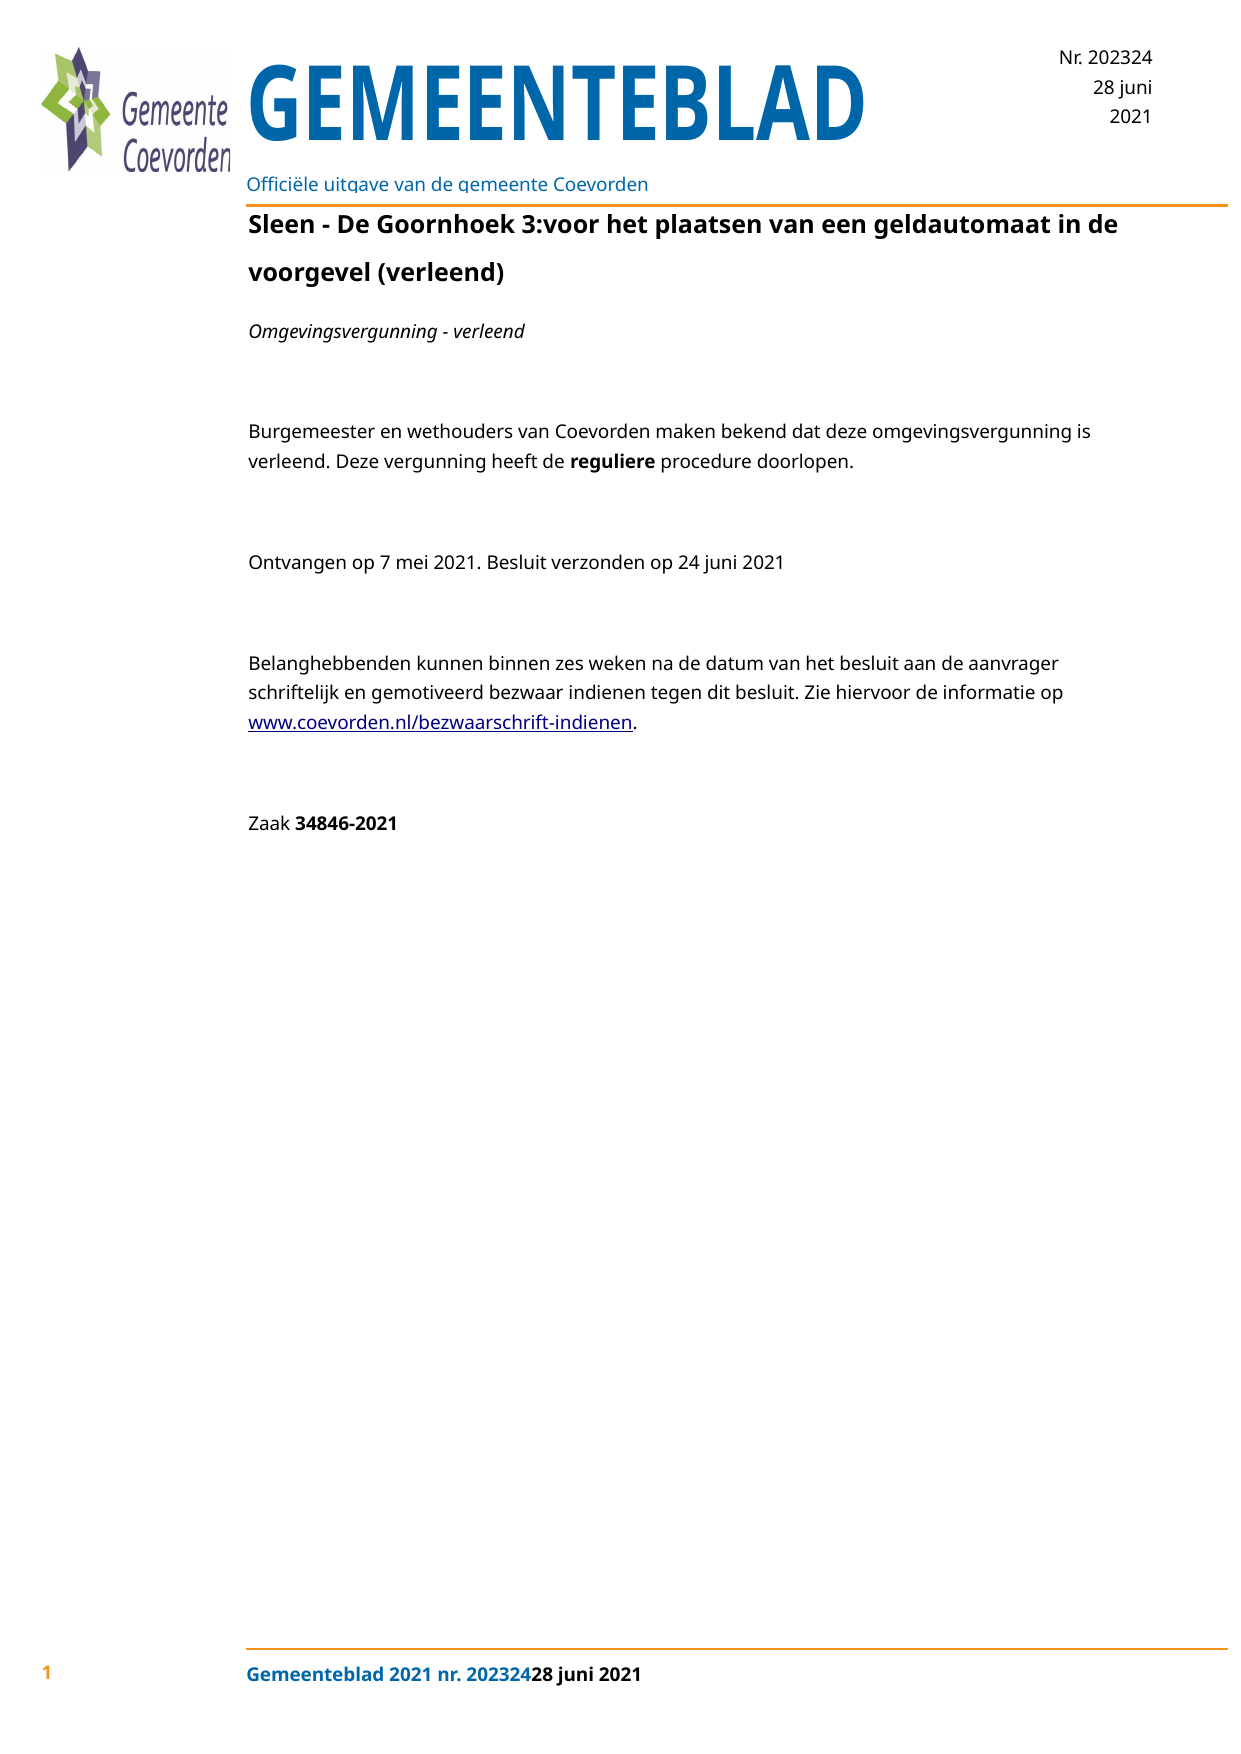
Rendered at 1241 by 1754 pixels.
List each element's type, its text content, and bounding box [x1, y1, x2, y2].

text Ontvangen op 7 mei 2021. Besluit verzonden op 24 juni 2021 [248, 549, 1152, 575]
text Zaak 34846-2021 [248, 810, 1152, 836]
text Belanghebbenden kunnen binnen zes weken na de datum van het besluit aan de aanvrager schriftelijk en gemotiveerd bezwaar indienen tegen dit besluit. Zie hiervoor de informatie op www.coevorden.nl/bezwaarschrift-indienen. [248, 650, 1152, 735]
text Burgemeester en wethouders van Coevorden maken bekend dat deze omgevingsvergunning is verleend. Deze vergunning heeft de reguliere procedure doorlopen. [248, 419, 1152, 474]
text Omgevingsvergunning - verleend [248, 318, 1152, 344]
picture [41, 47, 231, 172]
text Sleen - De Goornhoek 3:voor het plaatsen van een geldautomaat in de voorgevel (verleend) [248, 207, 1152, 288]
